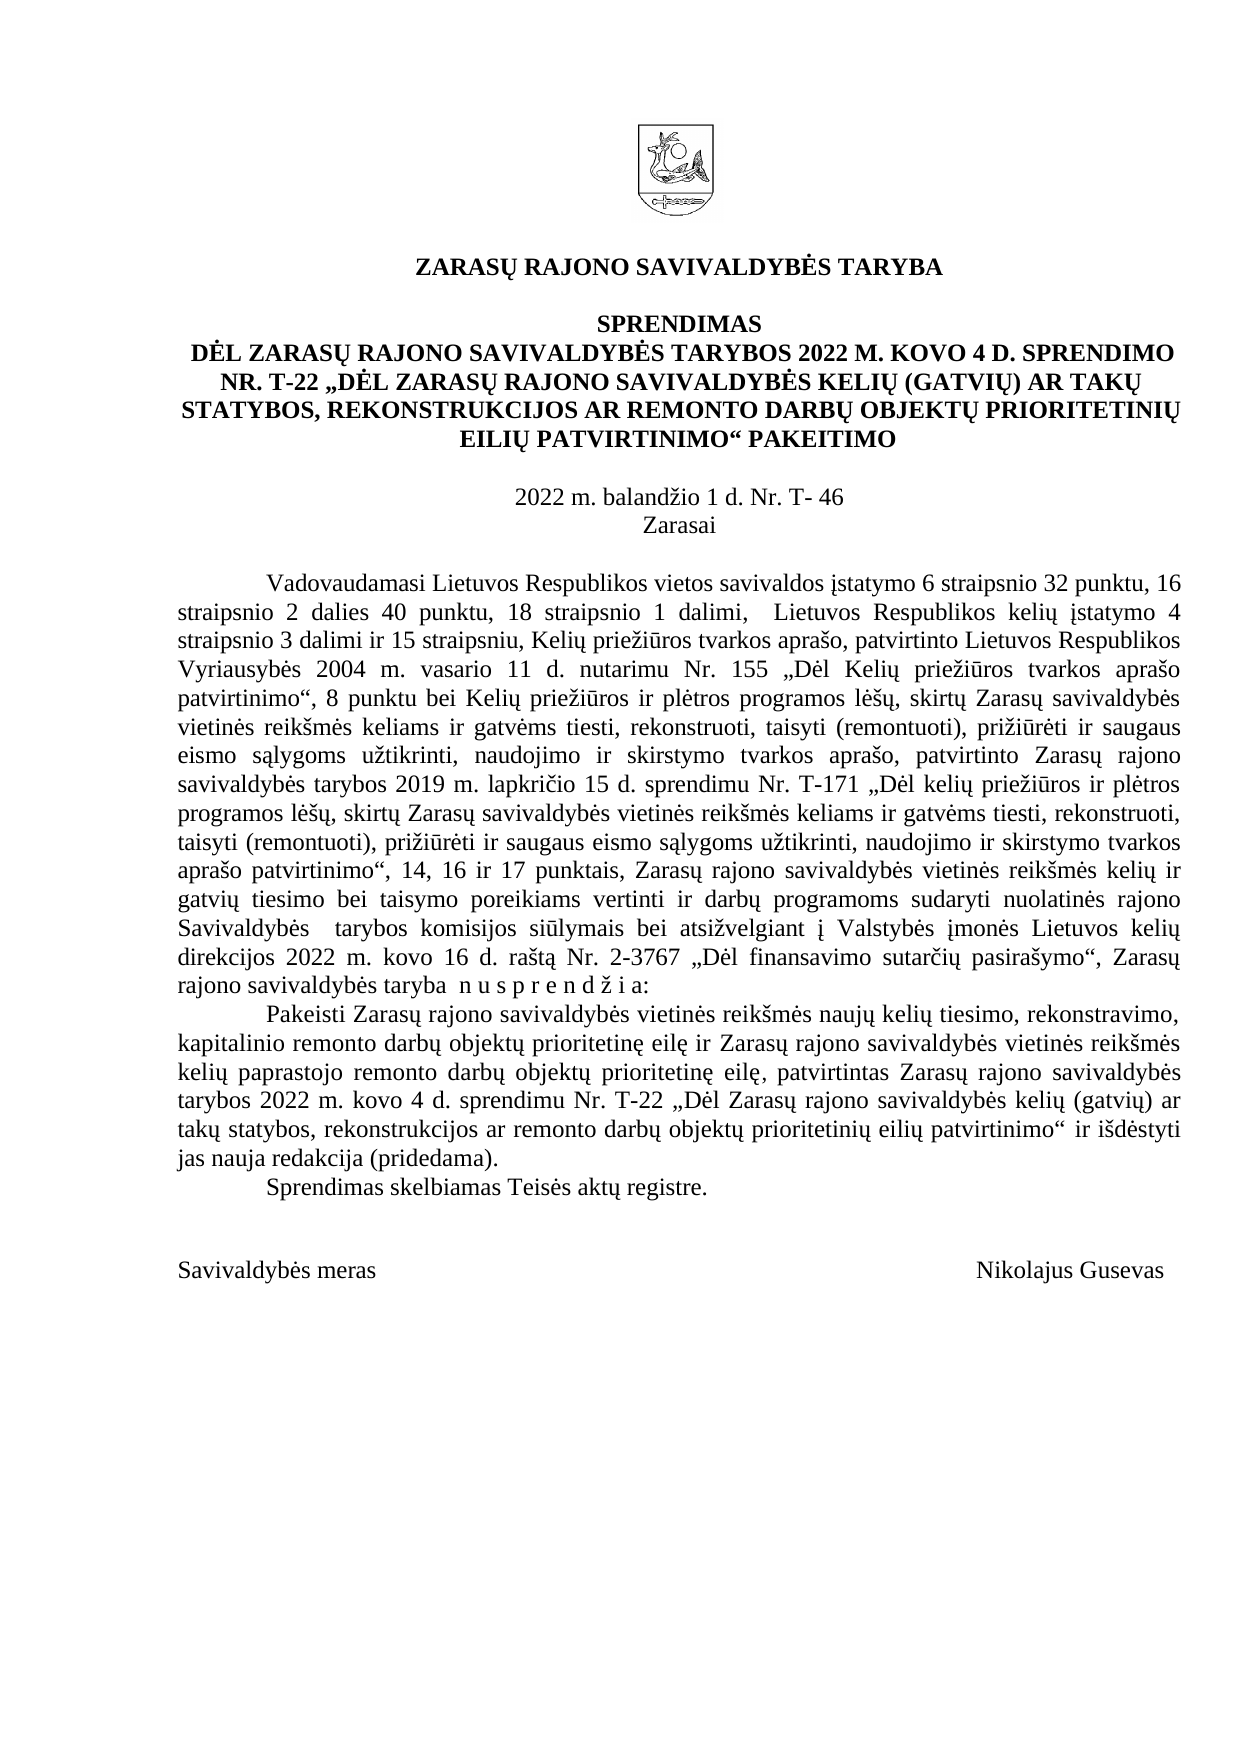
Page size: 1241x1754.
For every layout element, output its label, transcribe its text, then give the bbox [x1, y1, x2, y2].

text Savivaldybės meras Nikolajus Gusevas [177, 1255, 1181, 1284]
text Zarasų rajono savivaldybės TARYBA [177, 252, 1181, 280]
text 2022 m. balandžio 1 d. Nr. T- 46 [177, 482, 1181, 510]
text Zarasai [177, 510, 1181, 539]
text Vadovaudamasi Lietuvos Respublikos vietos savivaldos įstatymo 6 straipsnio 32 punktu, 16 straipsnio 2 dalies 40 punktu, 18 straipsnio 1 dalimi, Lietuvos Respublikos kelių įstatymo 4 straipsnio 3 dalimi ir 15 straipsniu, Kelių priežiūros tvarkos aprašo, patvirtinto Lietuvos Respublikos Vyriausybės 2004 m. vasario 11 d. nutarimu Nr. 155 „Dėl Kelių priežiūros tvarkos aprašo patvirtinimo“, 8 punktu bei Kelių priežiūros ir plėtros programos lėšų, skirtų Zarasų savivaldybės vietinės reikšmės keliams ir gatvėms tiesti, rekonstruoti, taisyti (remontuoti), prižiūrėti ir saugaus eismo sąlygoms užtikrinti, naudojimo ir skirstymo tvarkos aprašo, patvirtinto Zarasų rajono savivaldybės tarybos 2019 m. lapkričio 15 d. sprendimu Nr. T-171 „Dėl kelių priežiūros ir plėtros programos lėšų, skirtų Zarasų savivaldybės vietinės reikšmės keliams ir gatvėms tiesti, rekonstruoti, taisyti (remontuoti), prižiūrėti ir saugaus eismo sąlygoms užtikrinti, naudojimo ir skirstymo tvarkos aprašo patvirtinimo“, 14, 16 ir 17 punktais, Zarasų rajono savivaldybės vietinės reikšmės kelių ir gatvių tiesimo bei taisymo poreikiams vertinti ir darbų programoms sudaryti nuolatinės rajono Savivaldybės tarybos komisijos siūlymais bei atsižvelgiant į Valstybės įmonės Lietuvos kelių direkcijos 2022 m. kovo 16 d. raštą Nr. 2-3767 „Dėl finansavimo sutarčių pasirašymo“, Zarasų rajono savivaldybės taryba n u s p r e n d ž i a: [177, 568, 1181, 999]
text SPRENDIMAS [177, 309, 1181, 338]
text DĖL ZARASŲ RAJONO SAVIVALDYBĖS TARYBOS 2022 M. KOVO 4 D. SPRENDIMO NR. T-22 „DĖL ZARASŲ RAJONO SAVIVALDYBĖS KELIŲ (GATVIŲ) AR TAKŲ STATYBOS, REKONSTRUKCIJOS AR REMONTO DARBŲ OBJEKTŲ PRIORITETINIŲ EILIŲ PATVIRTINIMO“ PAKEITIMO [177, 338, 1185, 453]
text Sprendimas skelbiamas Teisės aktų registre. [266, 1172, 1181, 1200]
text Pakeisti Zarasų rajono savivaldybės vietinės reikšmės naujų kelių tiesimo, rekonstravimo, kapitalinio remonto darbų objektų prioritetinę eilę ir Zarasų rajono savivaldybės vietinės reikšmės kelių paprastojo remonto darbų objektų prioritetinę eilę, patvirtintas Zarasų rajono savivaldybės tarybos 2022 m. kovo 4 d. sprendimu Nr. T-22 „Dėl Zarasų rajono savivaldybės kelių (gatvių) ar takų statybos, rekonstrukcijos ar remonto darbų objektų prioritetinių eilių patvirtinimo“ ir išdėstyti jas nauja redakcija (pridedama). [177, 999, 1181, 1172]
